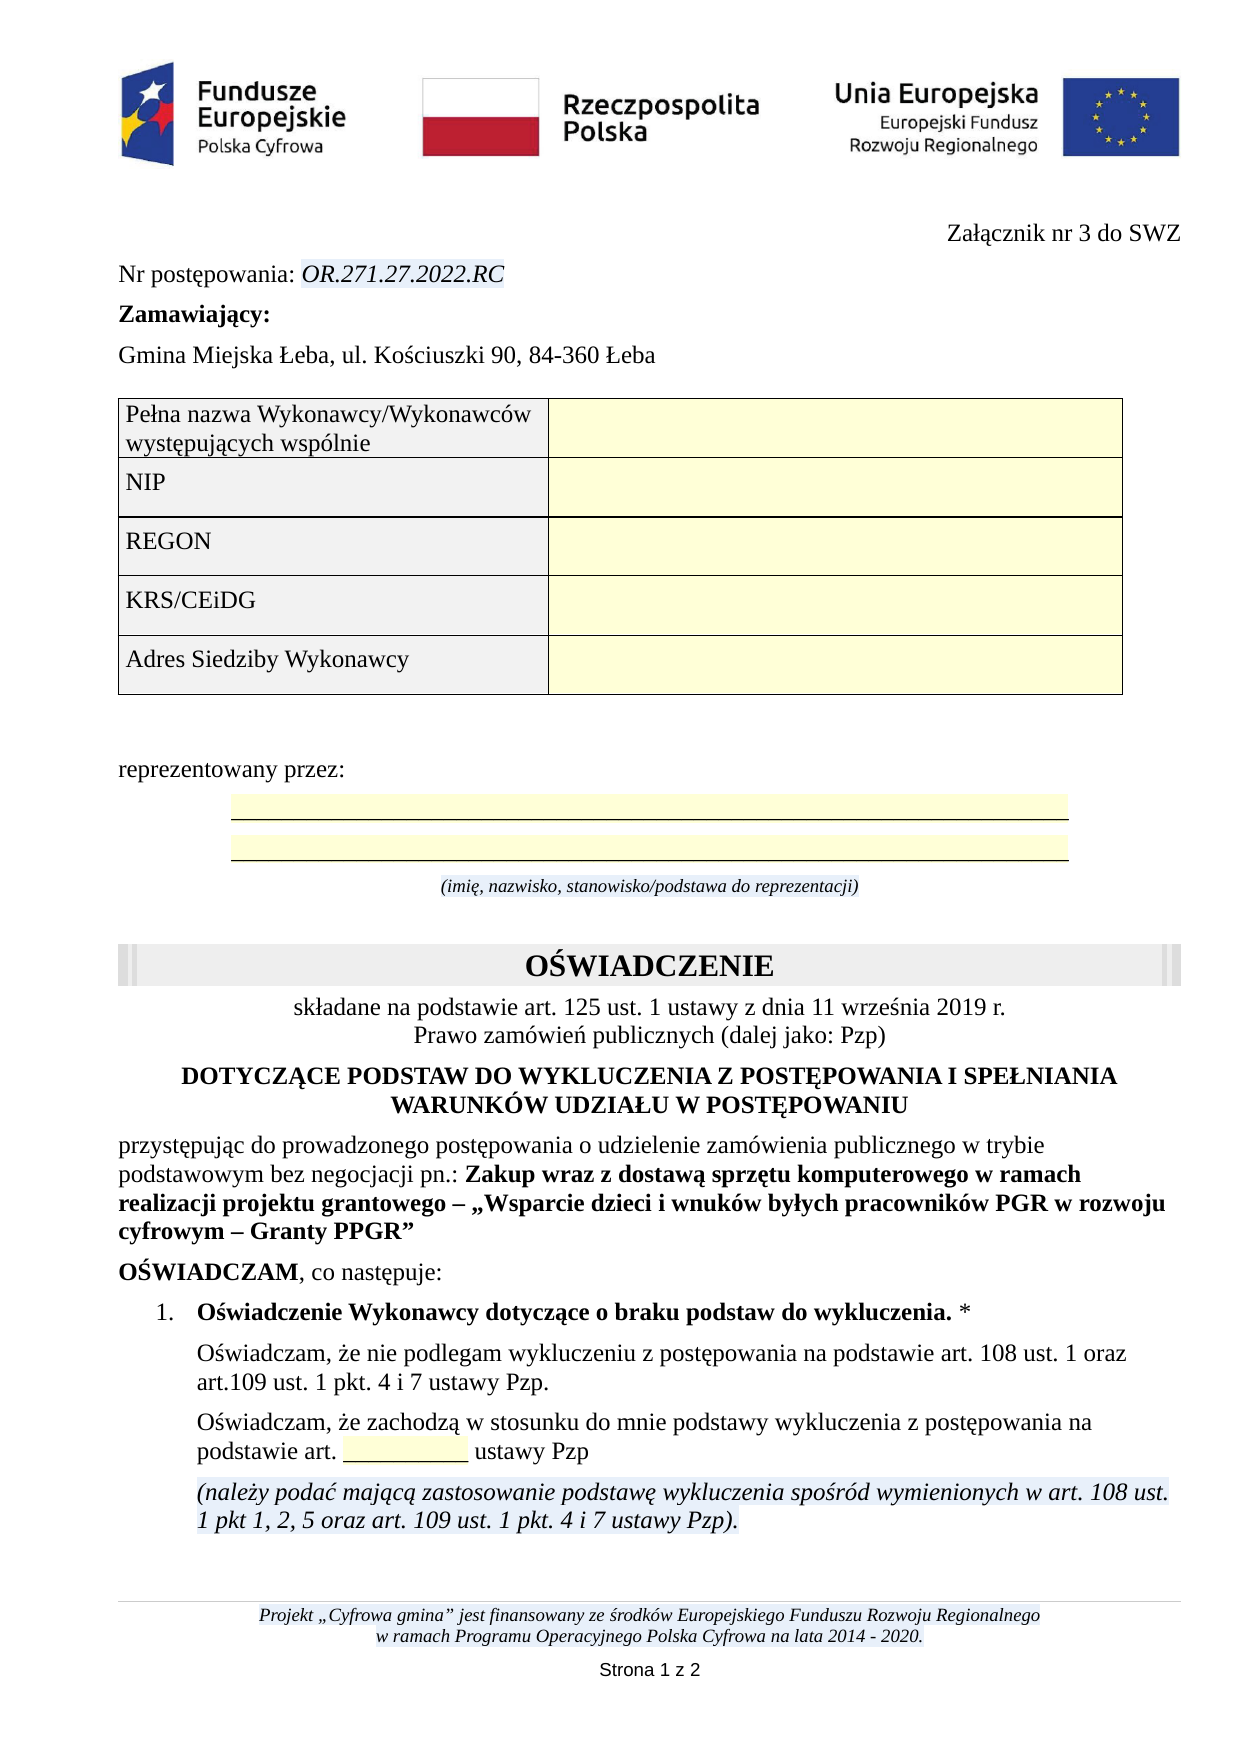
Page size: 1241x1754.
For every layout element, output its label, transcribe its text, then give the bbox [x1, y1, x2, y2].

text składane na podstawie art. 125 ust. 1 ustawy z dnia 11 września 2019 r. Prawo zamówień publicznych (dalej jako: Pzp) [118, 992, 1181, 1049]
subtitle Załącznik nr 3 do SWZ [118, 218, 1181, 247]
text Gmina Miejska Łeba, ul. Kościuszki 90, 84-360 Łeba [118, 340, 1181, 369]
list Oświadczam, że nie podlegam wykluczeniu z postępowania na podstawie art. 108 ust. 1 oraz art.109 ust. 1 pkt. 4 i 7 ustawy Pzp. [155, 1338, 1181, 1396]
table_header Pełna nazwa Wykonawcy/Wykonawców występujących wspólnie [119, 399, 548, 457]
list Oświadczenie Wykonawcy dotyczące o braku podstaw do wykluczenia. * [155, 1297, 1181, 1326]
picture [118, 59, 1182, 169]
text przystępując do prowadzonego postępowania o udzielenie zamówienia publicznego w trybie podstawowym bez negocjacji pn.: Zakup wraz z dostawą sprzętu komputerowego w ramach realizacji projektu grantowego – „Wsparcie dzieci i wnuków byłych pracowników PGR w rozwoju cyfrowym – Granty PPGR” [118, 1130, 1181, 1245]
text Nr postępowania: OR.271.27.2022.RC [118, 259, 301, 288]
subtitle OŚWIADCZENIE [137, 944, 1162, 986]
text (imię, nazwisko, stanowisko/podstawa do reprezentacji) [859, 875, 1181, 897]
table_cell REGON [119, 518, 548, 575]
table_cell [549, 458, 1122, 516]
list (należy podać mającą zastosowanie podstawę wykluczenia spośród wymienionych w art. 108 ust. 1 pkt 1, 2, 5 oraz art. 109 ust. 1 pkt. 4 i 7 ustawy Pzp). [739, 1477, 1181, 1534]
table_cell [549, 636, 1122, 693]
table_cell [549, 518, 1122, 575]
text ___________________________________________________________________ [118, 794, 231, 823]
text ___________________________________________________________________ [1068, 794, 1181, 823]
text ___________________________________________________________________ [1068, 835, 1181, 863]
table_header [549, 399, 1122, 457]
table_cell NIP [119, 458, 548, 516]
text Nr postępowania: OR.271.27.2022.RC [504, 259, 1181, 288]
table_cell KRS/CEiDG [119, 576, 548, 634]
text Zamawiający: [118, 299, 1181, 328]
list Oświadczam, że zachodzą w stosunku do mnie podstawy wykluczenia z postępowania na podstawie art. __________ ustawy Pzp [155, 1407, 1181, 1465]
text reprezentowany przez: [118, 754, 1181, 782]
table_cell Adres Siedziby Wykonawcy [119, 636, 548, 693]
table_cell [549, 576, 1122, 634]
text (imię, nazwisko, stanowisko/podstawa do reprezentacji) [118, 875, 441, 897]
text ___________________________________________________________________ [118, 835, 231, 863]
text OŚWIADCZAM, co następuje: [118, 1257, 1181, 1286]
text DOTYCZĄCE PODSTAW DO WYKLUCZENIA Z POSTĘPOWANIA I SPEŁNIANIA WARUNKÓW UDZIAŁU W POSTĘPOWANIU [118, 1061, 1181, 1118]
